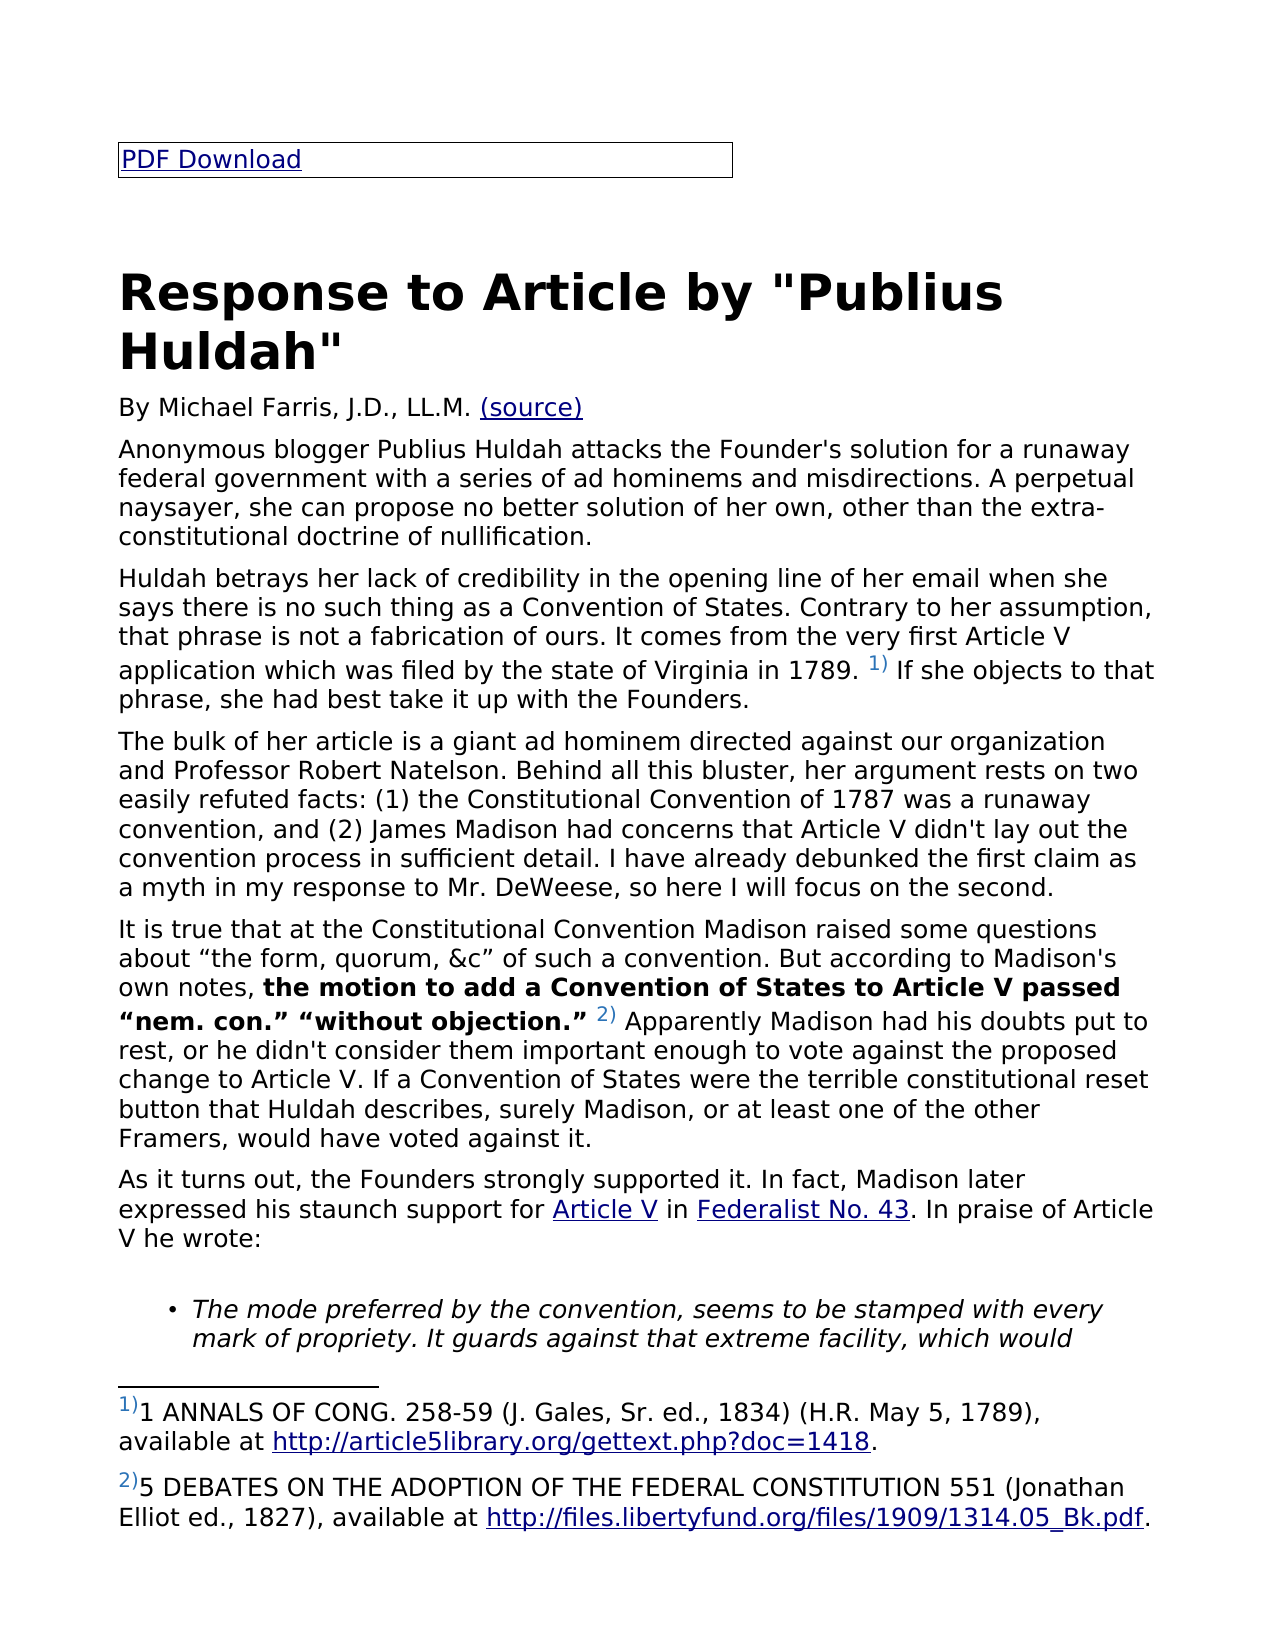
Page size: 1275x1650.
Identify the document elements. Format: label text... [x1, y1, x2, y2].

table_header PDF Download [119, 143, 732, 177]
text Huldah betrays her lack of credibility in the opening line of her email when she says there is no such thing as a Convention of States. Contrary to her assumption, that phrase is not a fabrication of ours. It comes from the very first Article V application which was filed by the state of Virginia in 1789. If she objects to that phrase, she had best take it up with the Founders. [118, 564, 1157, 715]
text Anonymous blogger Publius Huldah attacks the Founder's solution for a runaway federal government with a series of ad hominems and misdirections. A perpetual naysayer, she can propose no better solution of her own, other than the extra-constitutional doctrine of nullification. [118, 435, 1157, 552]
text 5 DEBATES ON THE ADOPTION OF THE FEDERAL CONSTITUTION 551 (Jonathan Elliot ed., 1827), available at http://files.libertyfund.org/files/1909/1314.05_Bk.pdf. [118, 1469, 1157, 1532]
text The bulk of her article is a giant ad hominem directed against our organization and Professor Robert Natelson. Behind all this bluster, her argument rests on two easily refuted facts: (1) the Constitutional Convention of 1787 was a runaway convention, and (2) James Madison had concerns that Article V didn't lay out the convention process in sufficient detail. I have already debunked the first claim as a myth in my response to Mr. DeWeese, so here I will focus on the second. [118, 727, 1157, 902]
list The mode preferred by the convention, seems to be stamped with every mark of propriety. It guards against that extreme facility, which would [177, 1295, 1157, 1353]
subtitle Response to Article by "Publius Huldah" [118, 264, 1157, 381]
text As it turns out, the Founders strongly supported it. In fact, Madison later expressed his staunch support for Article V in Federalist No. 43. In praise of Article V he wrote: [118, 1166, 1157, 1253]
text By Michael Farris, J.D., LL.M. (source) [118, 393, 1157, 422]
text 1 ANNALS OF CONG. 258-59 (J. Gales, Sr. ed., 1834) (H.R. May 5, 1789), available at http://article5library.org/gettext.php?doc=1418. [118, 1393, 1157, 1456]
text It is true that at the Constitutional Convention Madison raised some questions about “the form, quorum, &c” of such a convention. But according to Madison's own notes, the motion to add a Convention of States to Article V passed “nem. con.” “without objection.” Apparently Madison had his doubts put to rest, or he didn't consider them important enough to vote against the proposed change to Article V. If a Convention of States were the terrible constitutional reset button that Huldah describes, surely Madison, or at least one of the other Framers, would have voted against it. [118, 915, 1157, 1153]
